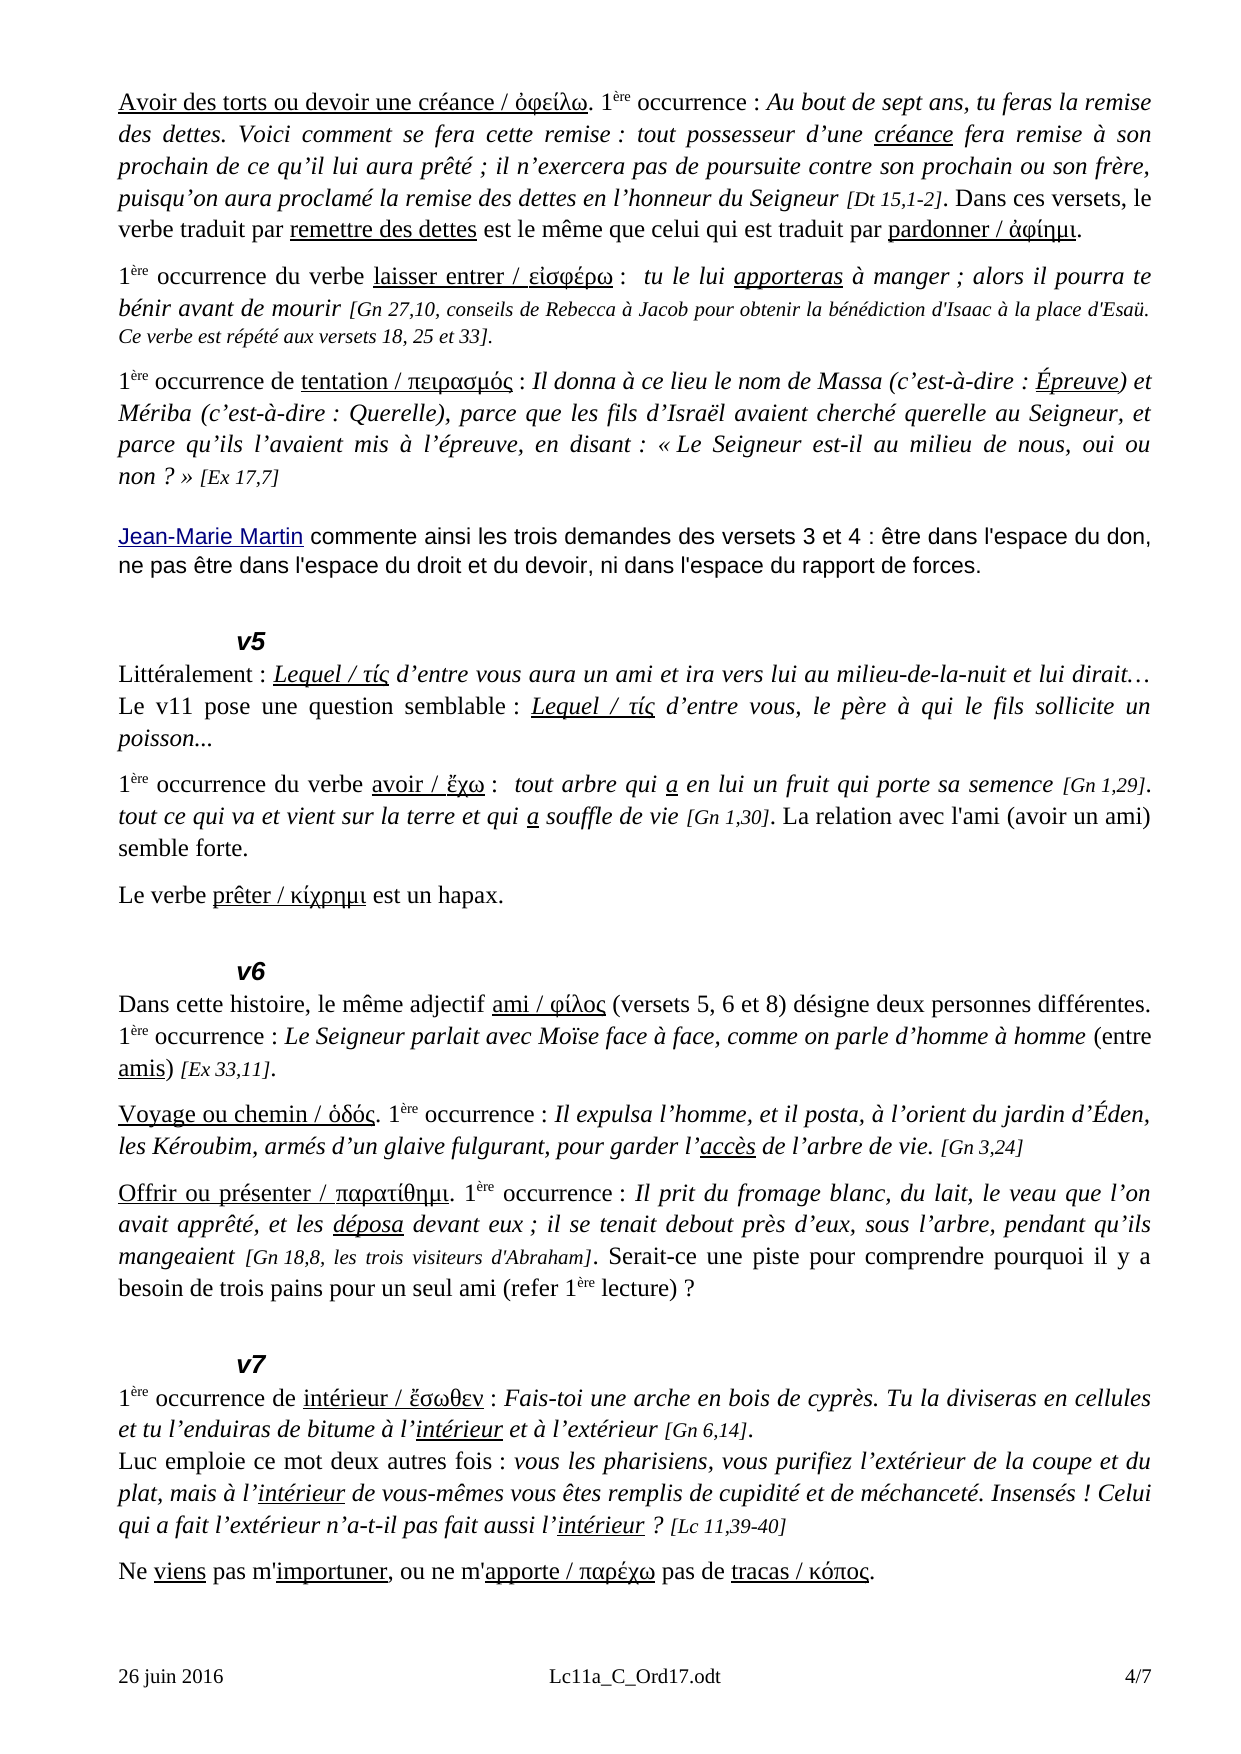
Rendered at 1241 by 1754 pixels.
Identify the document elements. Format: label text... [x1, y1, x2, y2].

text Luc emploie ce mot deux autres fois : vous les pharisiens, vous purifiez l’extérieur de la coupe et du plat, mais à l’intérieur de vous-mêmes vous êtes remplis de cupidité et de méchanceté. Insensés ! Celui qui a fait l’extérieur n’a-t-il pas fait aussi l’intérieur ? [Lc 11,39-40] [118, 1447, 1152, 1538]
text Offrir ou présenter / παρατίθημι. 1ère occurrence : Il prit du fromage blanc, du lait, le veau que l’on avait apprêté, et les déposa devant eux ; il se tenait debout près d’eux, sous l’arbre, pendant qu’ils mangeaient [Gn 18,8, les trois visiteurs d'Abraham]. Serait-ce une piste pour comprendre pourquoi il y a besoin de trois pains pour un seul ami (refer 1ère lecture) ? [118, 1179, 1152, 1302]
text Jean-Marie Martin commente ainsi les trois demandes des versets 3 et 4 : être dans l'espace du don, ne pas être dans l'espace du droit et du devoir, ni dans l'espace du rapport de forces. [118, 524, 1152, 579]
text 1ère occurrence du verbe avoir / ἔχω : tout arbre qui a en lui un fruit qui porte sa semence [Gn 1,29]. tout ce qui va et vient sur la terre et qui a souffle de vie [Gn 1,30]. La relation avec l'ami (avoir un ami) semble forte. [118, 771, 1152, 862]
text Le verbe prêter / κίχρημι est un hapax. [118, 881, 1152, 908]
text 1ère occurrence de tentation / πειρασμός : Il donna à ce lieu le nom de Massa (c’est-à-dire : Épreuve) et Mériba (c’est-à-dire : Querelle), parce que les fils d’Israël avaient cherché querelle au Seigneur, et parce qu’ils l’avaient mis à l’épreuve, en disant : « Le Seigneur est-il au milieu de nous, oui ou non ? » [Ex 17,7] [118, 367, 1152, 490]
text 1ère occurrence de intérieur / ἔσωθεν : Fais-toi une arche en bois de cyprès. Tu la diviseras en cellules et tu l’enduiras de bitume à l’intérieur et à l’extérieur [Gn 6,14]. [118, 1384, 1152, 1443]
text Voyage ou chemin / ὁδός. 1ère occurrence : Il expulsa l’homme, et il posta, à l’orient du jardin d’Éden, les Kéroubim, armés d’un glaive fulgurant, pour garder l’accès de l’arbre de vie. [Gn 3,24] [118, 1100, 1152, 1160]
text Avoir des torts ou devoir une créance / ὀφείλω. 1ère occurrence : Au bout de sept ans, tu feras la remise des dettes. Voici comment se fera cette remise : tout possesseur d’une créance fera remise à son prochain de ce qu’il lui aura prêté ; il n’exercera pas de poursuite contre son prochain ou son frère, puisqu’on aura proclamé la remise des dettes en l’honneur du Seigneur [Dt 15,1-2]. Dans ces versets, le verbe traduit par remettre des dettes est le même que celui qui est traduit par pardonner / ἀφίημι. [118, 88, 1152, 243]
text Ne viens pas m'importuner, ou ne m'apporte / παρέχω pas de tracas / κόπος. [118, 1557, 1152, 1585]
text Littéralement : Lequel / τίς d’entre vous aura un ami et ira vers lui au milieu-de-la-nuit et lui dirait… Le v11 pose une question semblable : Lequel / τίς d’entre vous, le père à qui le fils sollicite un poisson... [118, 661, 1152, 752]
subtitle v5 [236, 627, 1152, 656]
text Dans cette histoire, le même adjectif ami / φίλος (versets 5, 6 et 8) désigne deux personnes différentes. 1ère occurrence : Le Seigneur parlait avec Moïse face à face, comme on parle d’homme à homme (entre amis) [Ex 33,11]. [118, 990, 1152, 1082]
subtitle v6 [236, 957, 1152, 986]
text 1ère occurrence du verbe laisser entrer / εἰσφέρω : tu le lui apporteras à manger ; alors il pourra te bénir avant de mourir [Gn 27,10, conseils de Rebecca à Jacob pour obtenir la bénédiction d'Isaac à la place d'Esaü. Ce verbe est répété aux versets 18, 25 et 33]. [118, 262, 1152, 348]
subtitle v7 [236, 1350, 1152, 1379]
